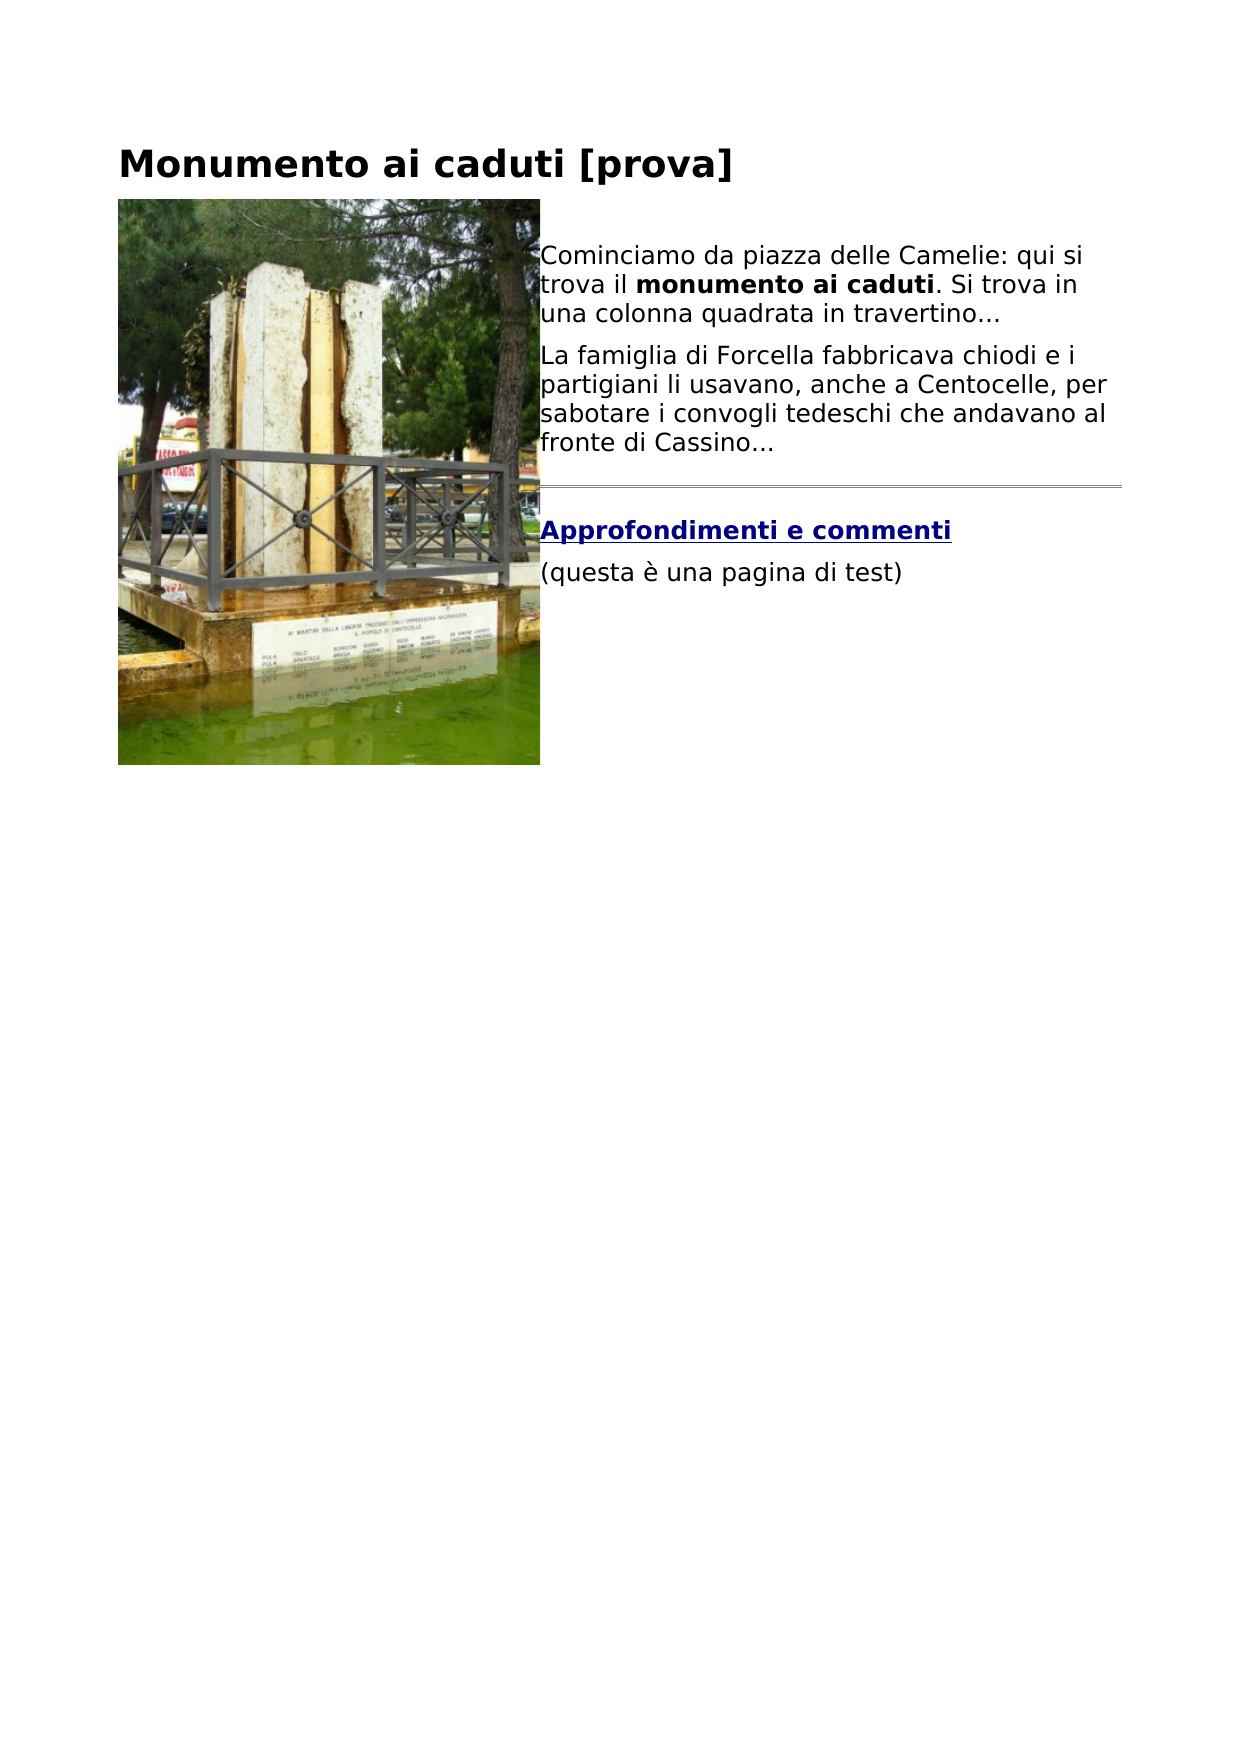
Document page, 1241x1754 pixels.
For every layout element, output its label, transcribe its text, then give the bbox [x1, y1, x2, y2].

text (questa è una pagina di test) [540, 558, 1122, 587]
picture [118, 199, 540, 765]
text La famiglia di Forcella fabbricava chiodi e i partigiani li usavano, anche a Centocelle, per sabotare i convogli tedeschi che andavano al fronte di Cassino... [540, 341, 1122, 458]
text Cominciamo da piazza delle Camelie: qui si trova il monumento ai caduti. Si trova in una colonna quadrata in travertino... [540, 241, 1122, 328]
subtitle Monumento ai caduti [prova] [118, 143, 1122, 187]
text Approfondimenti e commenti [540, 516, 1122, 546]
